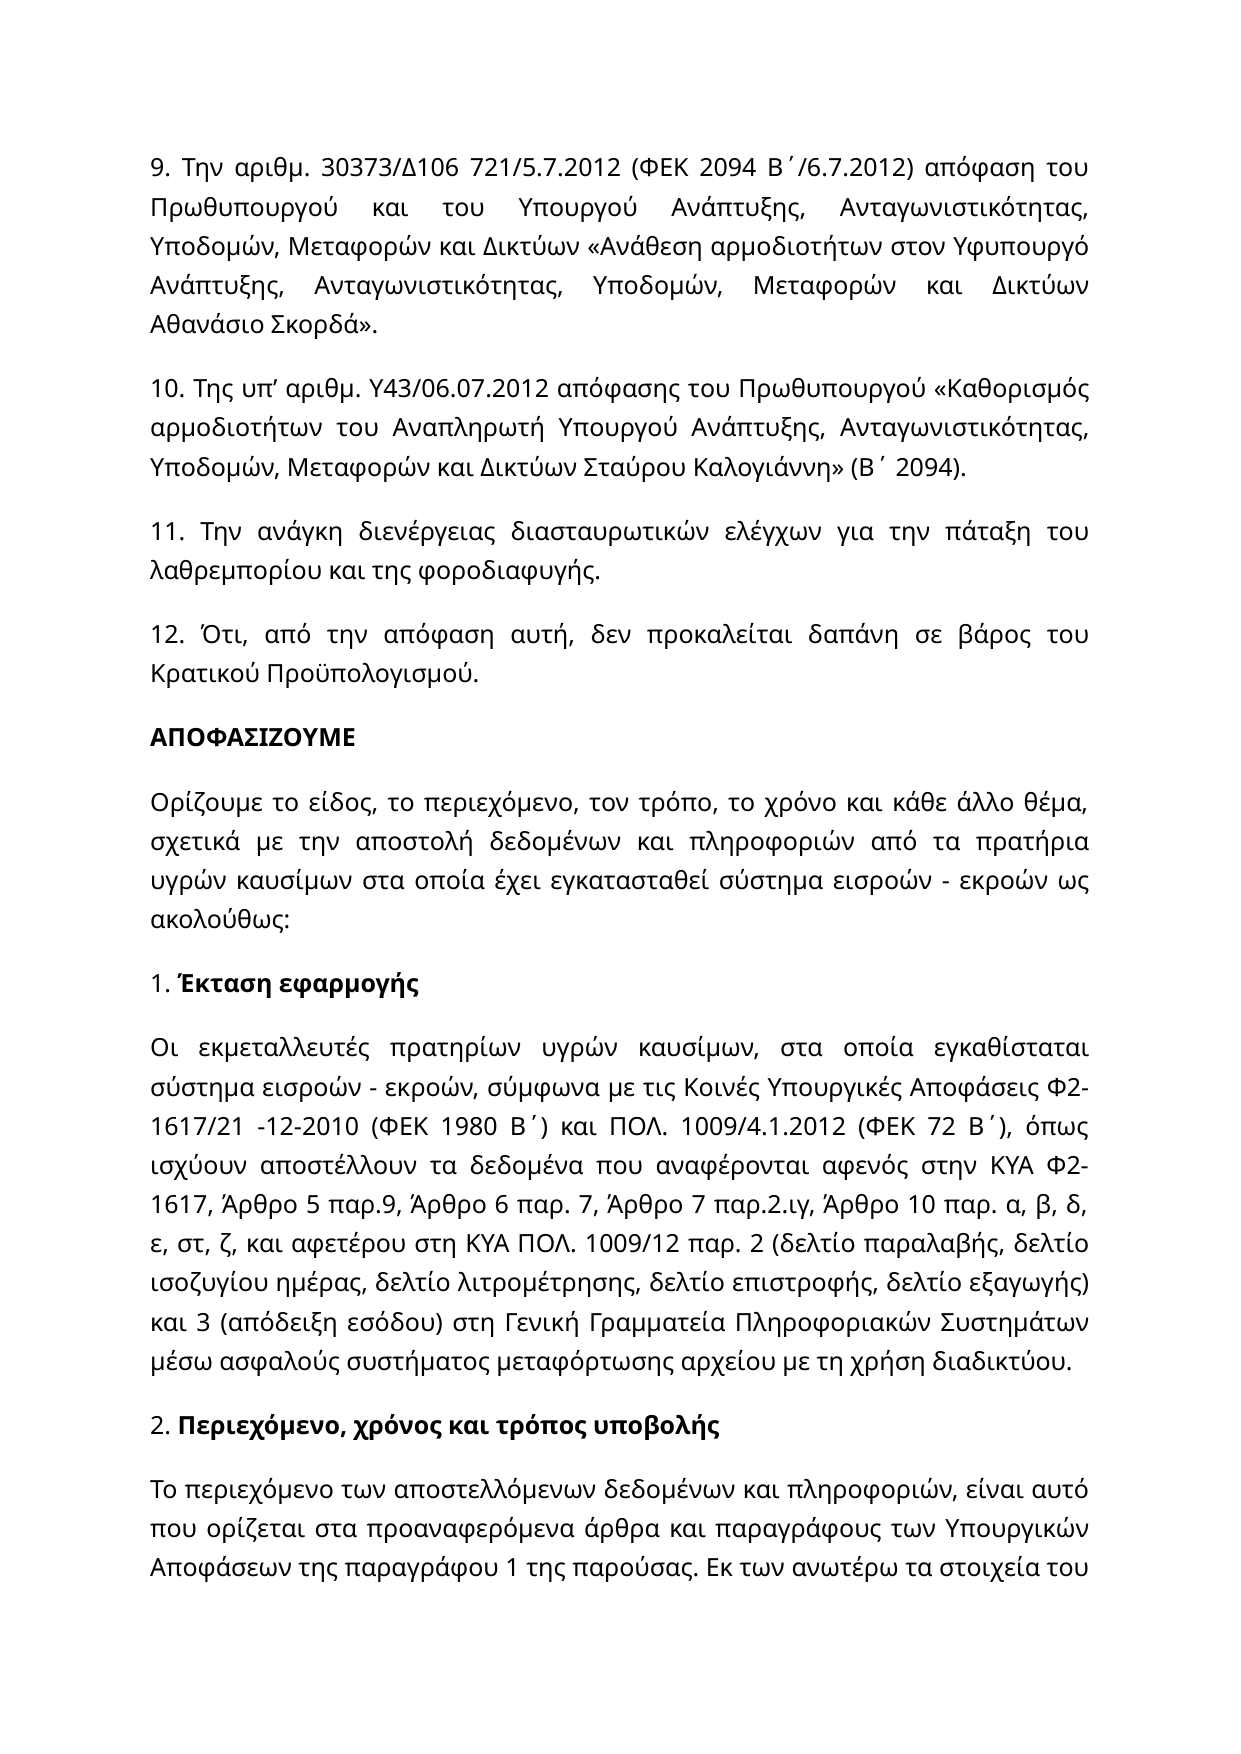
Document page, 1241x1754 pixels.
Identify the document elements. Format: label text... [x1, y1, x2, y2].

text 12. Ότι, από την απόφαση αυτή, δεν προκαλείται δαπάνη σε βάρος του Κρατικού Προϋπολογισμού. [150, 617, 1090, 690]
text Το περιεχόμενο των αποστελλόμενων δεδομένων και πληροφοριών, είναι αυτό που ορίζεται στα προαναφερόμενα άρθρα και παραγράφους των Υπουργικών Αποφάσεων της παραγράφου 1 της παρούσας. Εκ των ανωτέρω τα στοιχεία του [150, 1472, 1090, 1584]
text 11. Την ανάγκη διενέργειας διασταυρωτικών ελέγχων για την πάταξη του λαθρεμπορίου και της φοροδιαφυγής. [150, 513, 1090, 587]
text 10. Της υπ’ αριθμ. Υ43/06.07.2012 απόφασης του Πρωθυπουργού «Καθορισμός αρμοδιοτήτων του Αναπληρωτή Υπουργού Ανάπτυξης, Ανταγωνιστικότητας, Υποδομών, Μεταφορών και Δικτύων Σταύρου Καλογιάννη» (Β΄ 2094). [150, 371, 1090, 483]
text 9. Την αριθμ. 30373/Δ106 721/5.7.2012 (ΦΕΚ 2094 Β΄/6.7.2012) απόφαση του Πρωθυπουργού και του Υπουργού Ανάπτυξης, Ανταγωνιστικότητας, Υποδομών, Μεταφορών και Δικτύων «Ανάθεση αρμοδιοτήτων στον Υφυπουργό Ανάπτυξης, Ανταγωνιστικότητας, Υποδομών, Μεταφορών και Δικτύων Αθανάσιο Σκορδά». [150, 150, 1090, 341]
text 2. Περιεχόμενο, χρόνος και τρόπος υποβολής [150, 1407, 1090, 1442]
text Οι εκμεταλλευτές πρατηρίων υγρών καυσίμων, στα οποία εγκαθίσταται σύστημα εισροών - εκροών, σύμφωνα με τις Κοινές Υπουργικές Αποφάσεις Φ2-1617/21 -12-2010 (ΦΕΚ 1980 Β΄) και ΠΟΛ. 1009/4.1.2012 (ΦΕΚ 72 Β΄), όπως ισχύουν αποστέλλουν τα δεδομένα που αναφέρονται αφενός στην ΚΥΑ Φ2-1617, Άρθρο 5 παρ.9, Άρθρο 6 παρ. 7, Άρθρο 7 παρ.2.ιγ, Άρθρο 10 παρ. α, β, δ, ε, στ, ζ, και αφετέρου στη ΚΥΑ ΠΟΛ. 1009/12 παρ. 2 (δελτίο παραλαβής, δελτίο ισοζυγίου ημέρας, δελτίο λιτρομέτρησης, δελτίο επιστροφής, δελτίο εξαγωγής) και 3 (απόδειξη εσόδου) στη Γενική Γραμματεία Πληροφοριακών Συστημάτων μέσω ασφαλούς συστήματος μεταφόρτωσης αρχείου με τη χρήση διαδικτύου. [150, 1030, 1090, 1377]
text Ορίζουμε το είδος, το περιεχόμενο, τον τρόπο, το χρόνο και κάθε άλλο θέμα, σχετικά με την αποστολή δεδομένων και πληροφοριών από τα πρατήρια υγρών καυσίμων στα οποία έχει εγκατασταθεί σύστημα εισροών - εκροών ως ακολούθως: [150, 784, 1090, 936]
text ΑΠΟΦΑΣΙΖΟΥΜΕ [150, 720, 1090, 754]
text 1. Έκταση εφαρμογής [150, 966, 1090, 1000]
